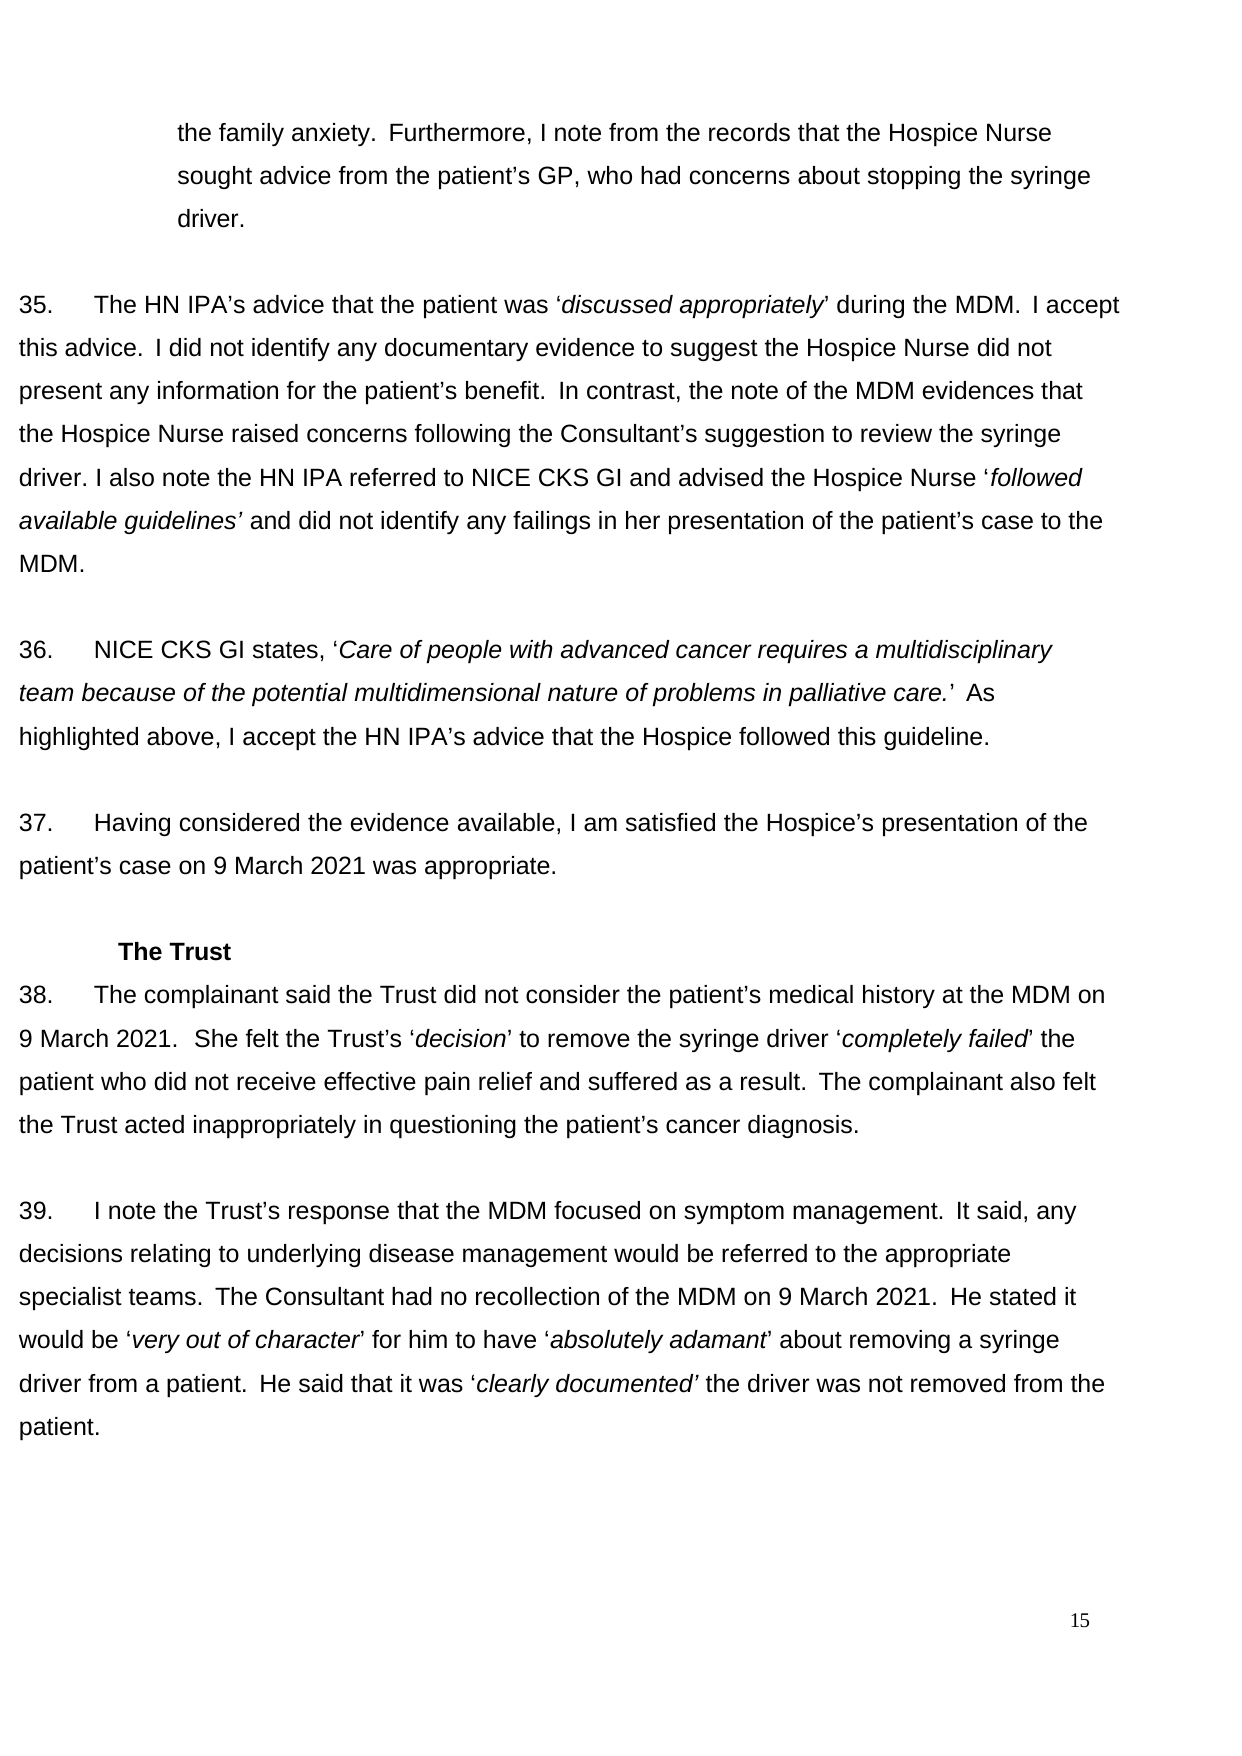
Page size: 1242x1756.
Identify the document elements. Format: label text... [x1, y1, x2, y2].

list I note the Trust’s response that the MDM focused on symptom management. It said, any decisions relating to underlying disease management would be referred to the appropriate specialist teams. The Consultant had no recollection of the MDM on 9 March 2021. He stated it would be ‘very out of character’ for him to have ‘absolutely adamant’ about removing a syringe driver from a patient. He said that it was ‘clearly documented’ the driver was not removed from the patient. [19, 1196, 1110, 1440]
list NICE CKS GI states, ‘Care of people with advanced cancer requires a multidisciplinary team because of the potential multidimensional nature of problems in palliative care.’ As highlighted above, I accept the HN IPA’s advice that the Hospice followed this guideline. [19, 635, 1098, 750]
list The HN IPA’s advice that the patient was ‘discussed appropriately’ during the MDM. I accept this advice. I did not identify any documentary evidence to suggest the Hospice Nurse did not present any information for the patient’s benefit. In contrast, the note of the MDM evidences that the Hospice Nurse raised concerns following the Consultant’s suggestion to review the syringe driver. I also note the HN IPA referred to NICE CKS GI and advised the Hospice Nurse ‘followed available guidelines’ and did not identify any failings in her presentation of the patient’s case to the MDM. [19, 290, 1123, 578]
text The Trust [118, 937, 1225, 966]
text the family anxiety. Furthermore, I note from the records that the Hospice Nurse sought advice from the patient’s GP, who had concerns about stopping the syringe driver. [177, 118, 1120, 233]
list The complainant said the Trust did not consider the patient’s medical history at the MDM on 9 March 2021. She felt the Trust’s ‘decision’ to remove the syringe driver ‘completely failed’ the patient who did not receive effective pain relief and suffered as a result. The complainant also felt the Trust acted inappropriately in questioning the patient’s cancer diagnosis. [19, 980, 1116, 1138]
list Having considered the evidence available, I am satisfied the Hospice’s presentation of the patient’s case on 9 March 2021 was appropriate. [19, 808, 1099, 880]
